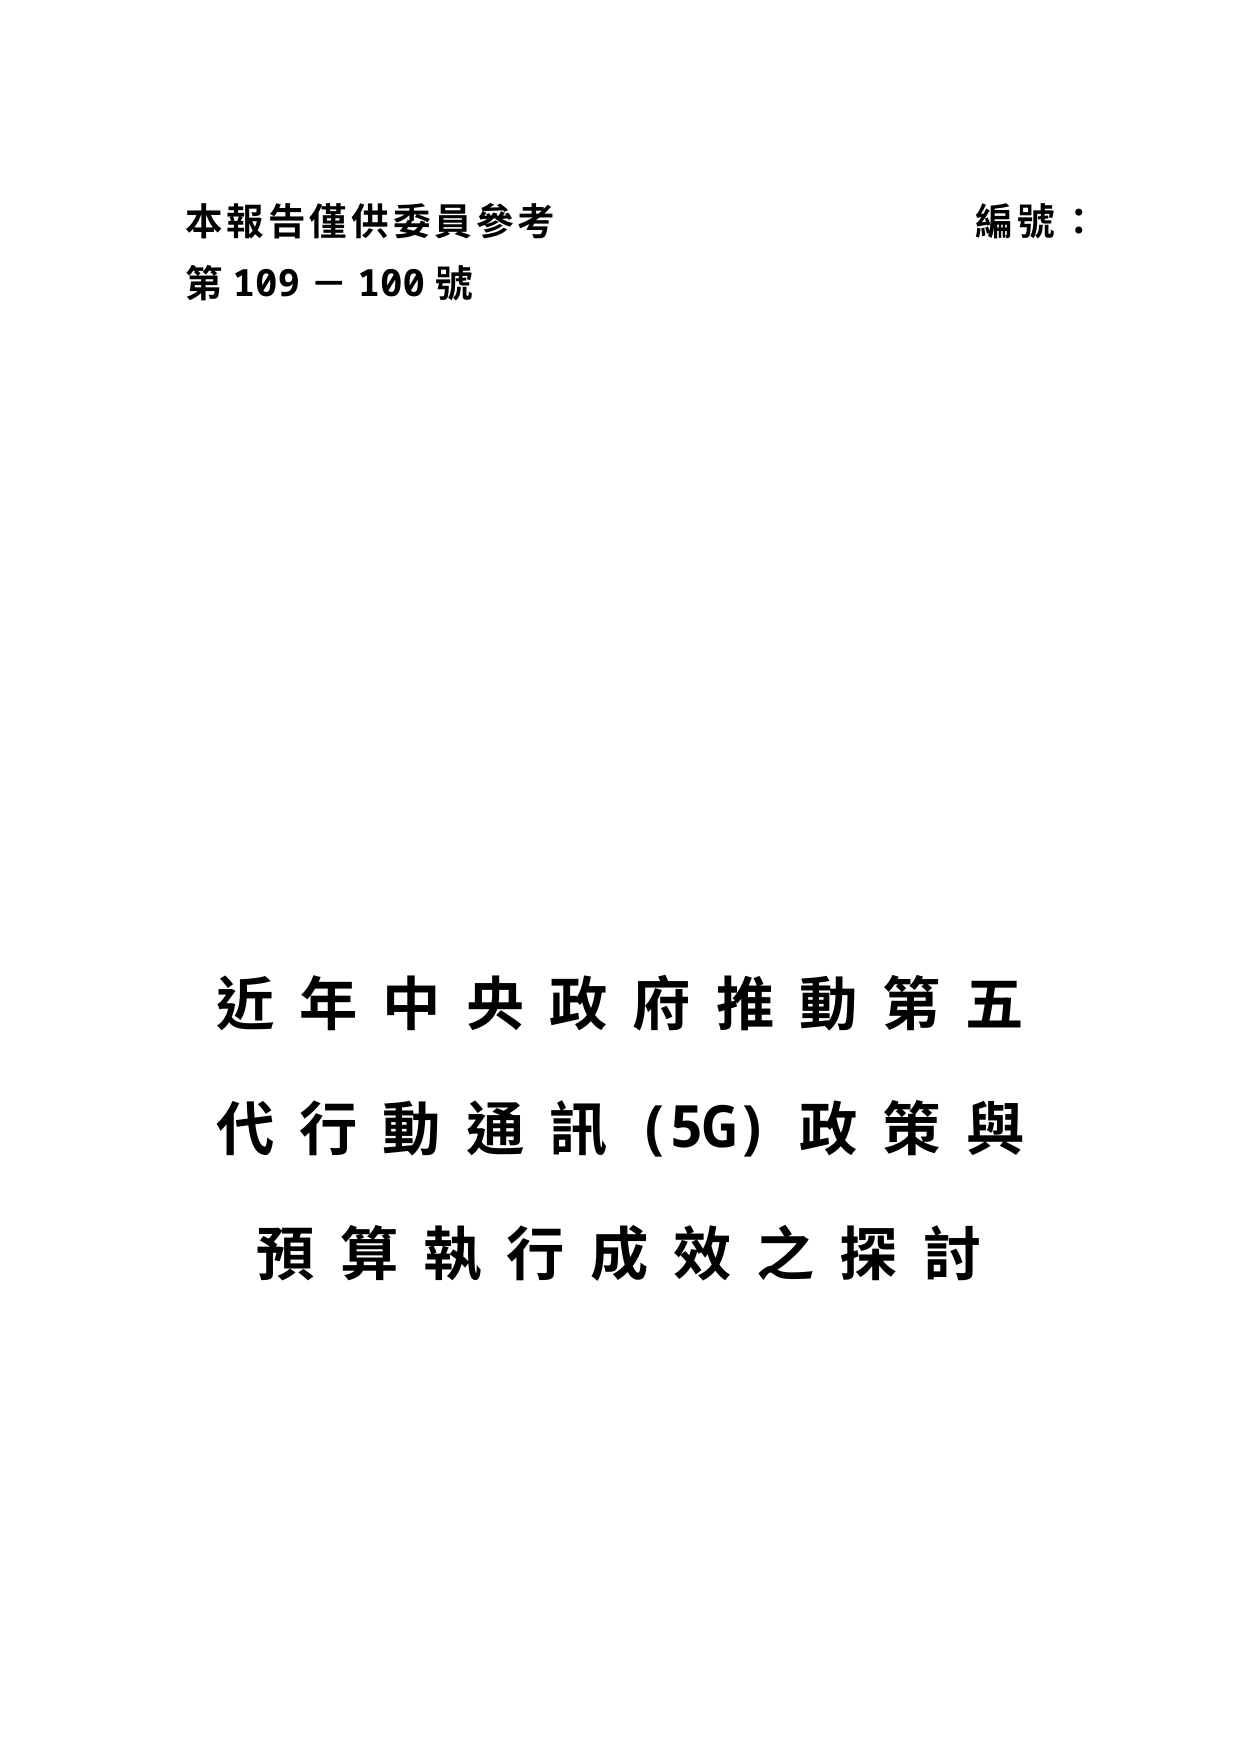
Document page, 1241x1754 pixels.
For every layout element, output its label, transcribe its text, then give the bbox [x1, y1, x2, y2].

text 本報告僅供委員參考 編號：第109－100號 [183, 177, 1058, 302]
text 近年中央政府推動第五代行動通訊(5G)政策與預算執行成效之探討 [183, 927, 1058, 1302]
